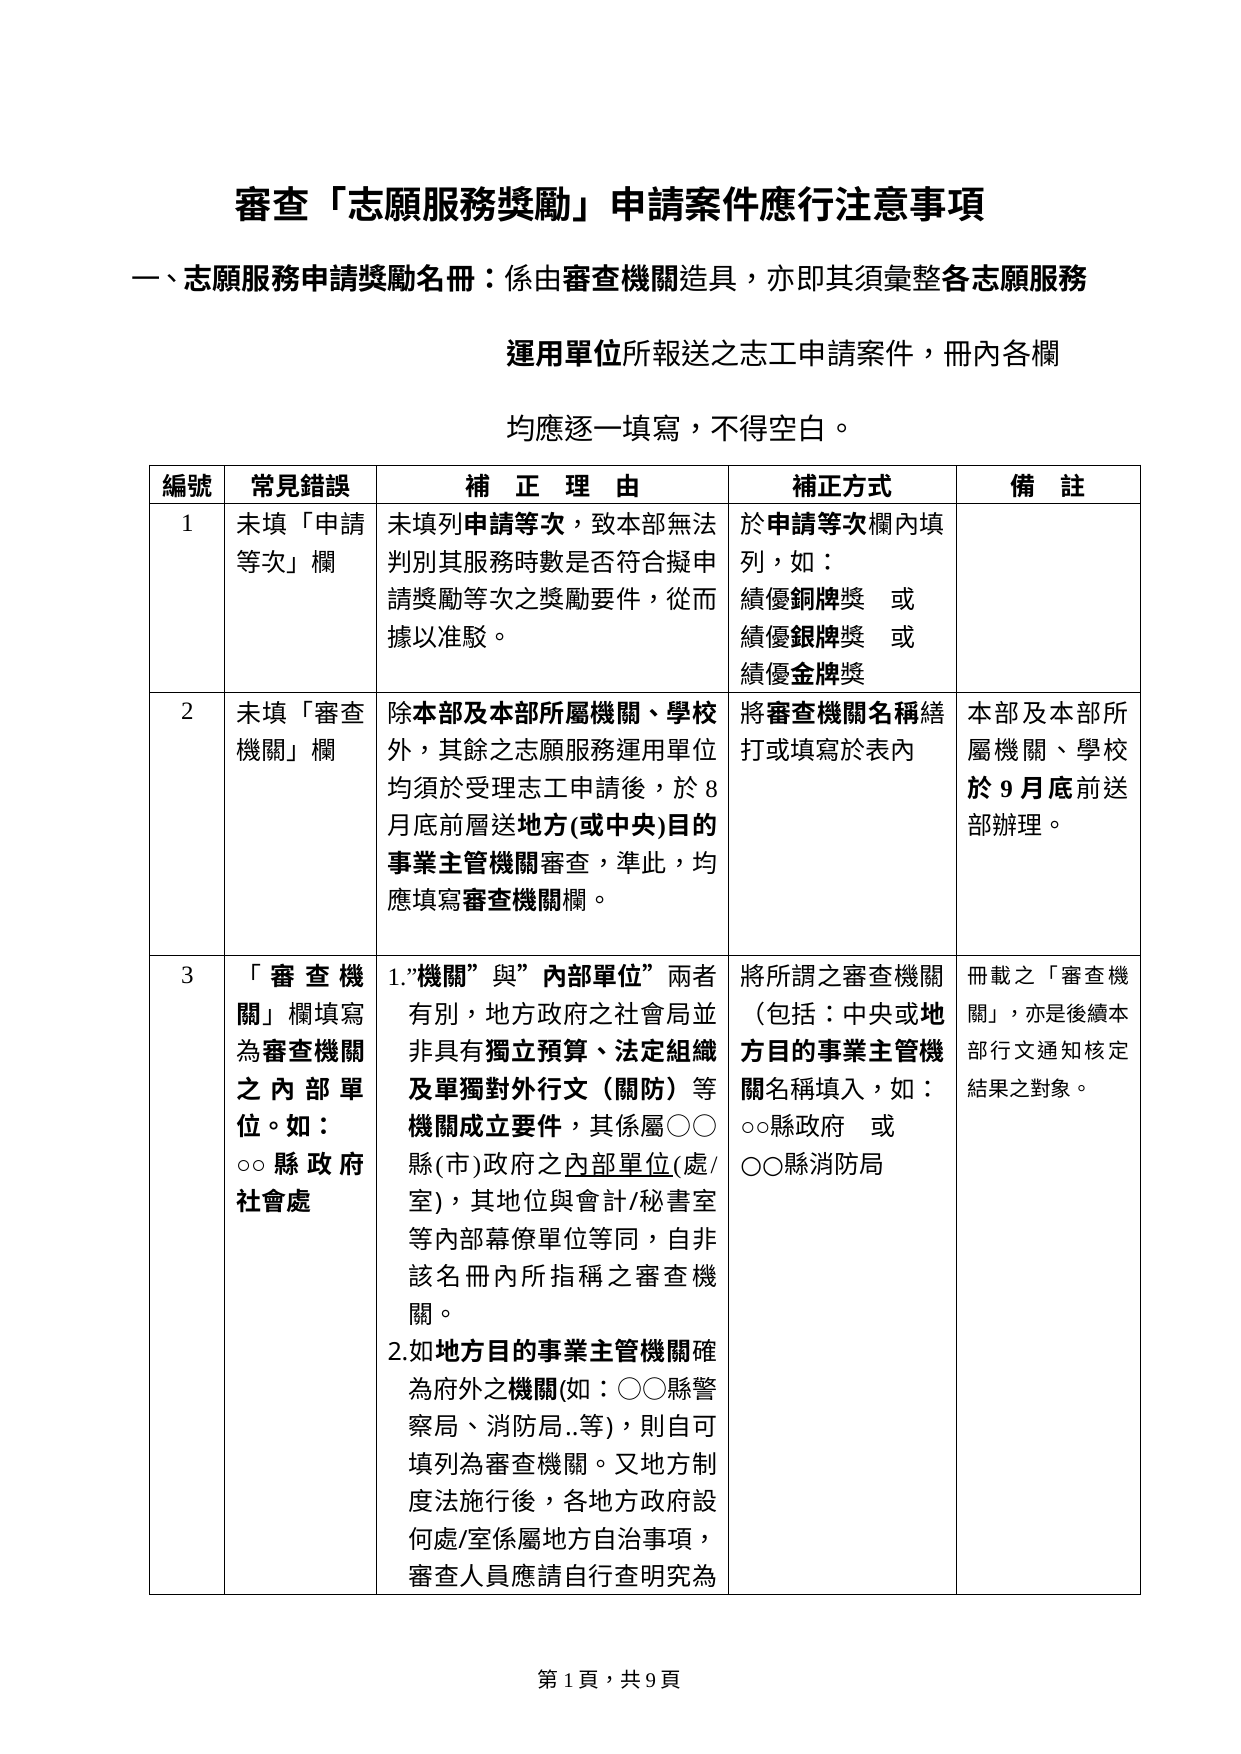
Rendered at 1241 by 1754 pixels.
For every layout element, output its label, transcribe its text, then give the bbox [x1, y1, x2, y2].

table_cell 於申請等次欄內填列，如： 績優銅牌獎 或 績優銀牌獎 或 績優金牌獎 [729, 504, 956, 692]
table_cell 將所謂之審查機關（包括：中央或地方目的事業主管機關名稱填入，如： ○○縣政府 或 ○○縣消防局 [729, 956, 956, 1594]
table_cell 將審查機關名稱繕打或填寫於表內 [729, 693, 956, 955]
table_cell 未填「申請等次」欄 [225, 504, 376, 692]
text 審查「志願服務獎勵」申請案件應行注意事項 [131, 164, 1087, 239]
table_cell 未填「審查機關」欄 [225, 693, 376, 955]
text 一、志願服務申請獎勵名冊：係由審查機關造具，亦即其須彙整各志願服務運用單位所報送之志工申請案件，冊內各欄均應逐一填寫，不得空白。 [131, 239, 1087, 464]
table_header 常見錯誤 [225, 466, 376, 503]
table_cell 1 [150, 504, 224, 692]
table_header 補正方式 [729, 466, 956, 503]
table_cell 未填列申請等次，致本部無法判別其服務時數是否符合擬申請獎勵等次之獎勵要件，從而據以准駁。 [377, 504, 728, 692]
table_cell [957, 504, 1140, 692]
table_header 備 註 [957, 466, 1140, 503]
table_cell 3 [150, 956, 224, 1594]
table_header 編號 [150, 466, 224, 503]
table_cell 「審查機關」欄填寫為審查機關之內部單位。如： ○○縣政府社會處 [225, 956, 376, 1594]
table_header 補 正 理 由 [377, 466, 728, 503]
table_cell 2 [150, 693, 224, 955]
table_cell 冊載之「審查機關」，亦是後續本部行文通知核定結果之對象。 [957, 956, 1140, 1594]
table_cell 除本部及本部所屬機關、學校外，其餘之志願服務運用單位均須於受理志工申請後，於8月底前層送地方(或中央)目的事業主管機關審查，準此，均應填寫審查機關欄。 [377, 693, 728, 955]
table_cell 1.”機關”與”內部單位”兩者有別，地方政府之社會局並非具有獨立預算、法定組織及單獨對外行文（關防）等機關成立要件，其係屬○○縣(市)政府之內部單位(處/室)，其地位與會計/秘書室等內部幕僚單位等同，自非該名冊內所指稱之審查機關。 2.如地方目的事業主管機關確為府外之機關(如：○○縣警察局、消防局..等)，則自可填列為審查機關。又地方制度法施行後，各地方政府設何處/室係屬地方自治事項，審查人員應請自行查明究為 [377, 956, 728, 1594]
table_cell 本部及本部所屬機關、學校於9月底前送部辦理。 [957, 693, 1140, 955]
